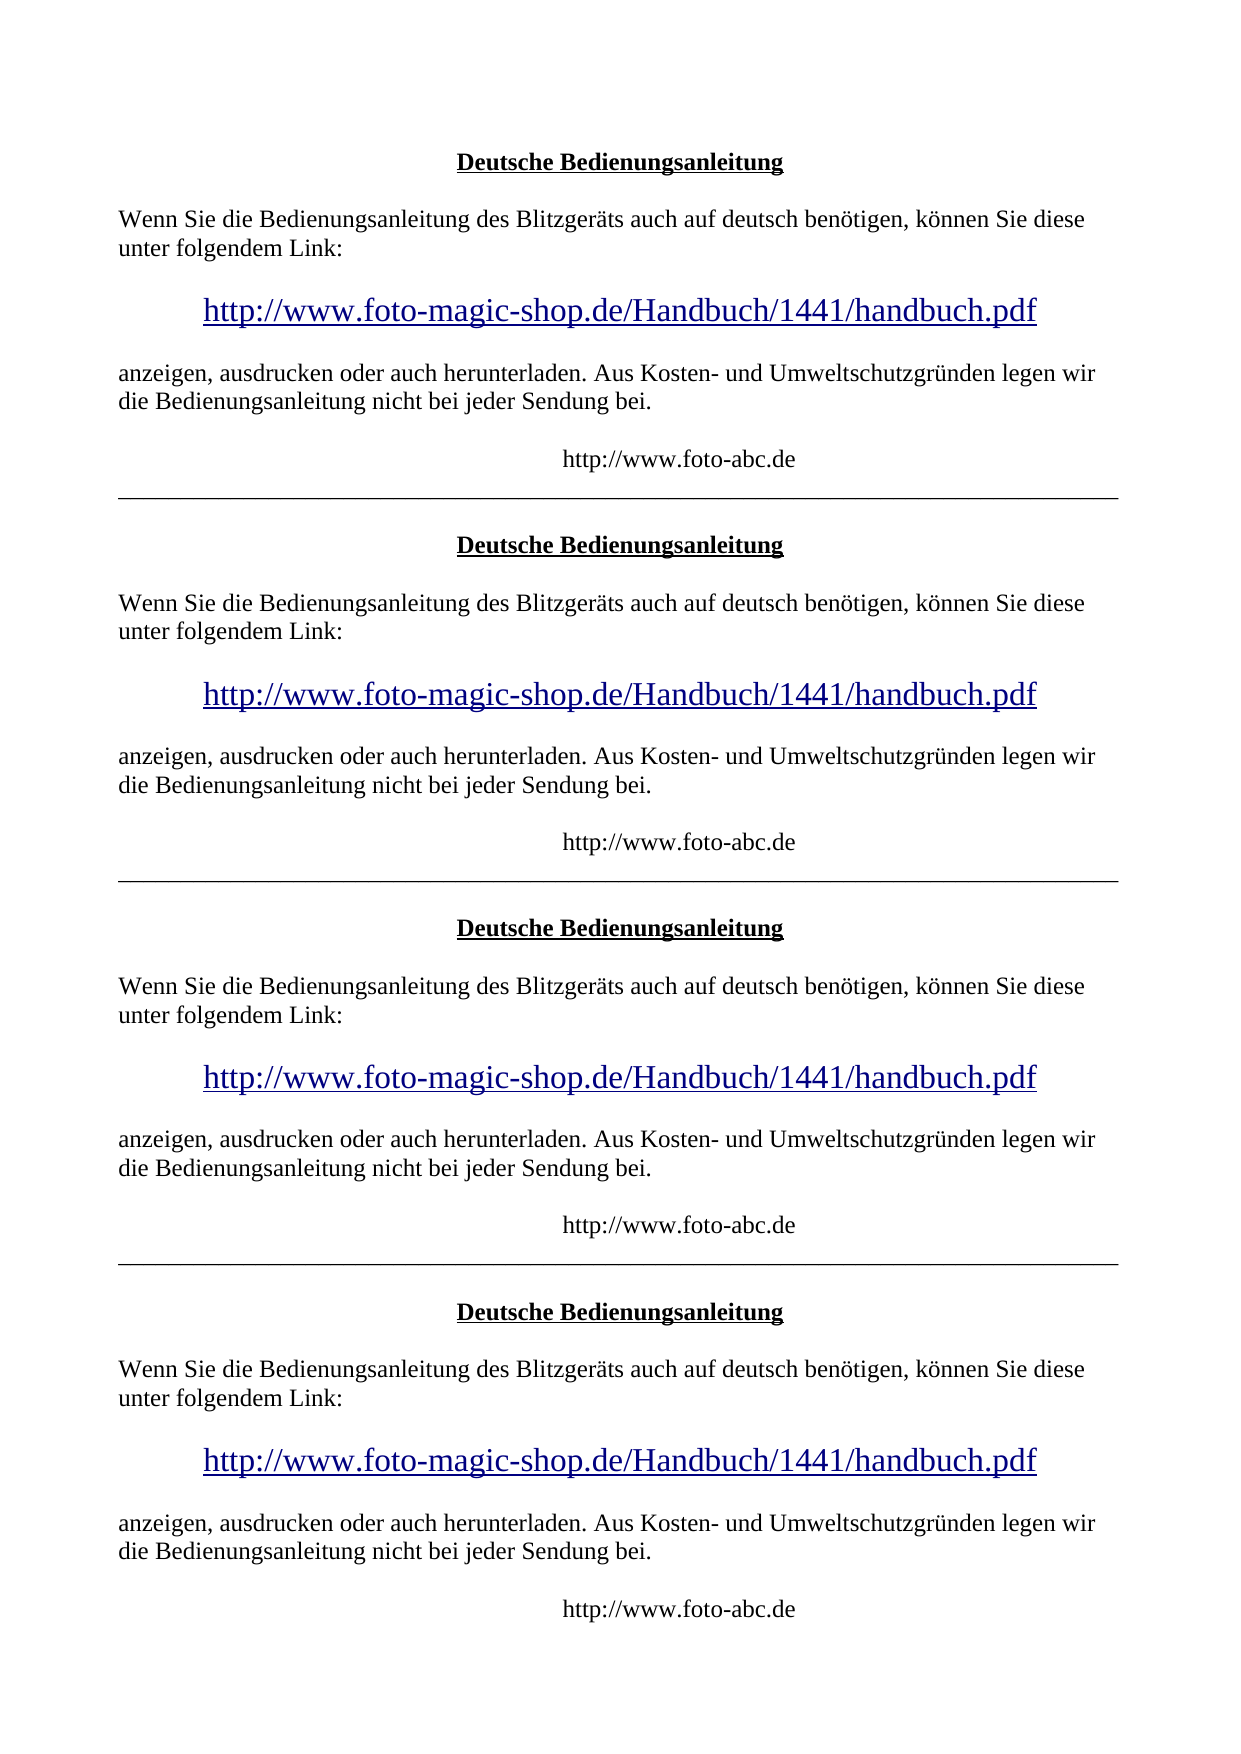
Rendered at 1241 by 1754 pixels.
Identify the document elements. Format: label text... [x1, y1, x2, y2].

text Deutsche Bedienungsanleitung [118, 530, 1122, 559]
text http://www.foto-abc.de [118, 827, 1122, 856]
text http://www.foto-magic-shop.de/Handbuch/1441/handbuch.pdf [118, 291, 1122, 329]
text Wenn Sie die Bedienungsanleitung des Blitzgeräts auch auf deutsch benötigen, können Sie diese unter folgendem Link: [118, 971, 1122, 1028]
text ________________________________________________________________________________ [118, 473, 1122, 501]
text http://www.foto-magic-shop.de/Handbuch/1441/handbuch.pdf [118, 1441, 1122, 1479]
text ________________________________________________________________________________ [118, 1239, 1122, 1268]
text Wenn Sie die Bedienungsanleitung des Blitzgeräts auch auf deutsch benötigen, können Sie diese unter folgendem Link: [118, 204, 1122, 262]
text Deutsche Bedienungsanleitung [118, 1297, 1122, 1326]
text http://www.foto-abc.de [118, 1211, 1122, 1239]
text Deutsche Bedienungsanleitung [118, 147, 1122, 176]
text Wenn Sie die Bedienungsanleitung des Blitzgeräts auch auf deutsch benötigen, können Sie diese unter folgendem Link: [118, 1354, 1122, 1412]
text ________________________________________________________________________________ [118, 856, 1122, 885]
text anzeigen, ausdrucken oder auch herunterladen. Aus Kosten- und Umweltschutzgründen legen wir die Bedienungsanleitung nicht bei jeder Sendung bei. [118, 741, 1122, 798]
text http://www.foto-magic-shop.de/Handbuch/1441/handbuch.pdf [118, 1057, 1122, 1096]
text anzeigen, ausdrucken oder auch herunterladen. Aus Kosten- und Umweltschutzgründen legen wir die Bedienungsanleitung nicht bei jeder Sendung bei. [118, 358, 1122, 415]
text http://www.foto-abc.de [118, 444, 1122, 473]
text anzeigen, ausdrucken oder auch herunterladen. Aus Kosten- und Umweltschutzgründen legen wir die Bedienungsanleitung nicht bei jeder Sendung bei. [118, 1508, 1122, 1565]
text anzeigen, ausdrucken oder auch herunterladen. Aus Kosten- und Umweltschutzgründen legen wir die Bedienungsanleitung nicht bei jeder Sendung bei. [118, 1124, 1122, 1182]
text http://www.foto-magic-shop.de/Handbuch/1441/handbuch.pdf [118, 674, 1122, 712]
text Deutsche Bedienungsanleitung [118, 913, 1122, 942]
text http://www.foto-abc.de [118, 1594, 1122, 1623]
text Wenn Sie die Bedienungsanleitung des Blitzgeräts auch auf deutsch benötigen, können Sie diese unter folgendem Link: [118, 588, 1122, 645]
